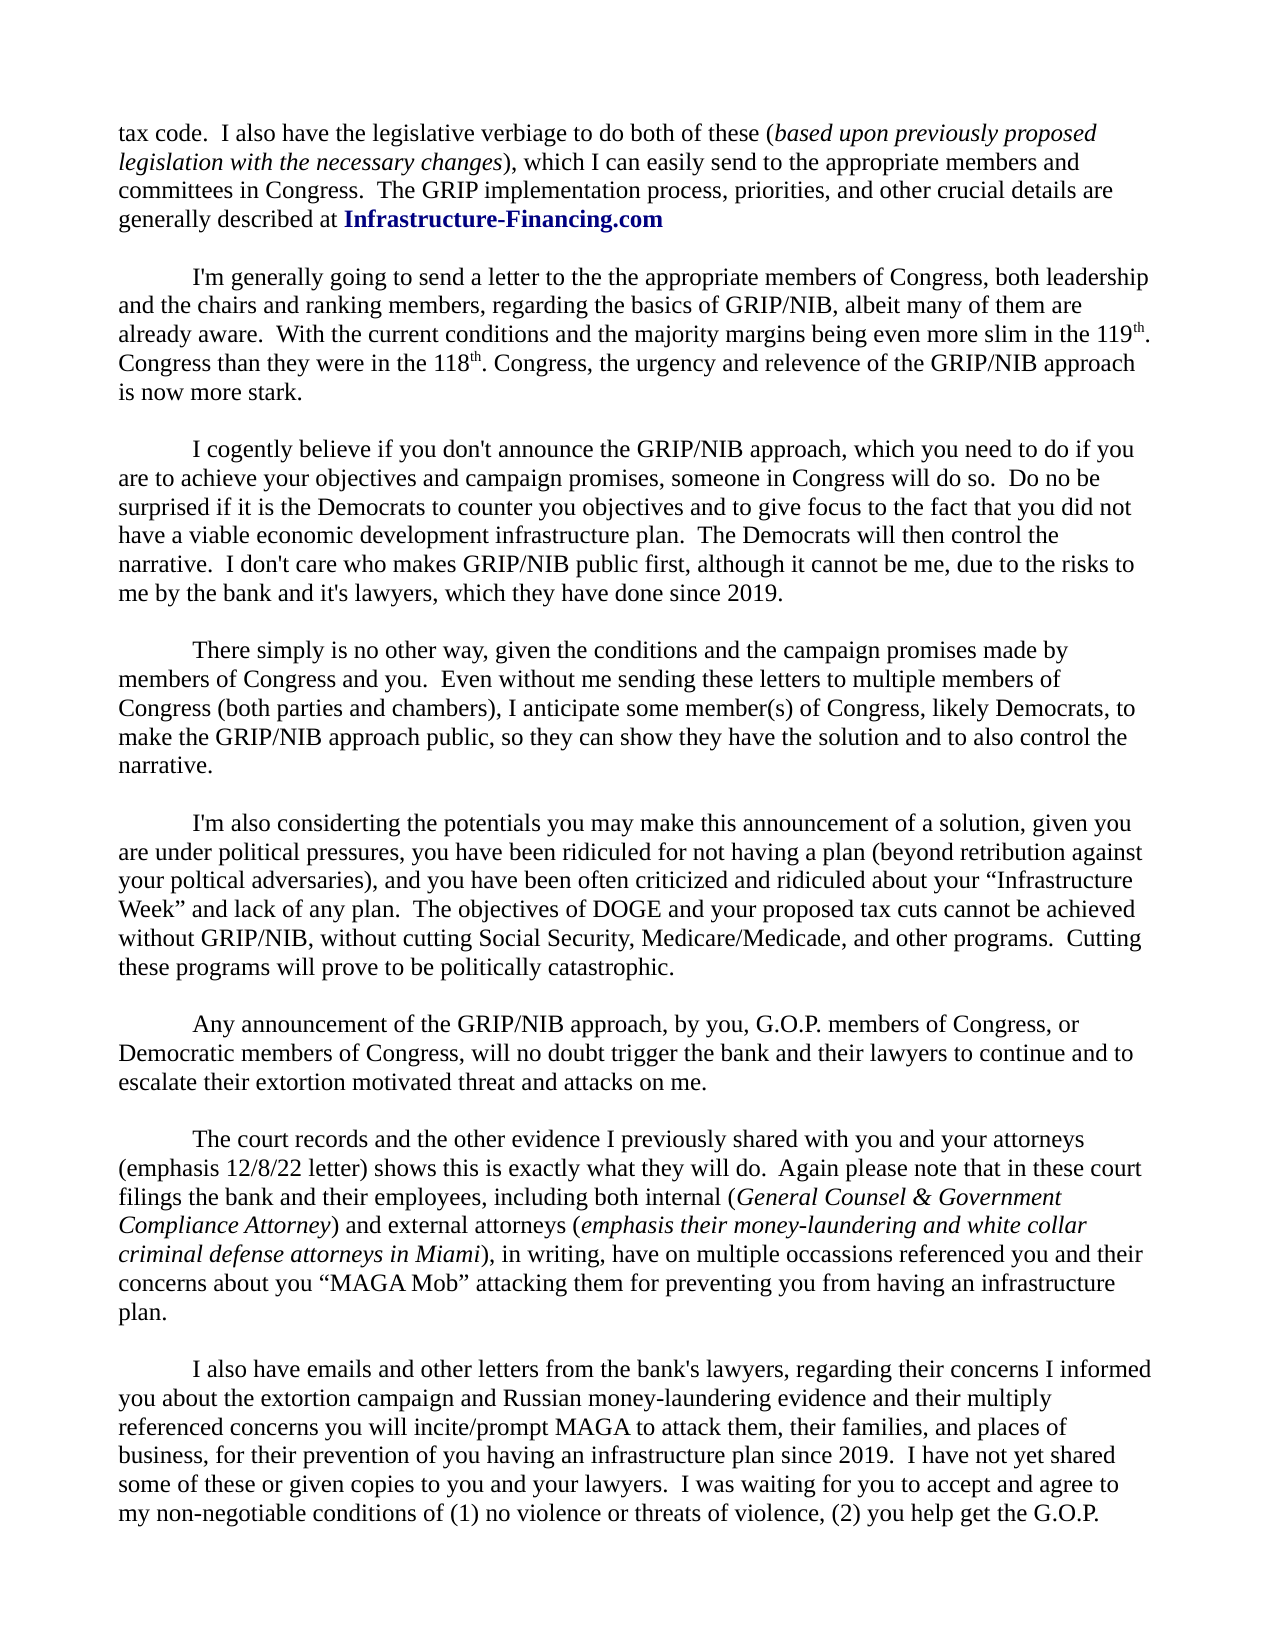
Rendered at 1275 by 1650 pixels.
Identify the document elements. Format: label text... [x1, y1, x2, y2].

text I cogently believe if you don't announce the GRIP/NIB approach, which you need to do if you are to achieve your objectives and campaign promises, someone in Congress will do so. Do no be surprised if it is the Democrats to counter you objectives and to give focus to the fact that you did not have a viable economic development infrastructure plan. The Democrats will then control the narrative. I don't care who makes GRIP/NIB public first, although it cannot be me, due to the risks to me by the bank and it's lawyers, which they have done since 2019. [118, 434, 1157, 607]
text I also have emails and other letters from the bank's lawyers, regarding their concerns I informed you about the extortion campaign and Russian money-laundering evidence and their multiply referenced concerns you will incite/prompt MAGA to attack them, their families, and places of business, for their prevention of you having an infrastructure plan since 2019. I have not yet shared some of these or given copies to you and your lawyers. I was waiting for you to accept and agree to my non-negotiable conditions of (1) no violence or threats of violence, (2) you help get the G.O.P. [118, 1354, 1157, 1527]
text Any announcement of the GRIP/NIB approach, by you, G.O.P. members of Congress, or Democratic members of Congress, will no doubt trigger the bank and their lawyers to continue and to escalate their extortion motivated threat and attacks on me. [118, 1009, 1157, 1096]
text There simply is no other way, given the conditions and the campaign promises made by members of Congress and you. Even without me sending these letters to multiple members of Congress (both parties and chambers), I anticipate some member(s) of Congress, likely Democrats, to make the GRIP/NIB approach public, so they can show they have the solution and to also control the narrative. [118, 636, 1157, 779]
text The court records and the other evidence I previously shared with you and your attorneys (emphasis 12/8/22 letter) shows this is exactly what they will do. Again please note that in these court filings the bank and their employees, including both internal (General Counsel & Government Compliance Attorney) and external attorneys (emphasis their money-laundering and white collar criminal defense attorneys in Miami), in writing, have on multiple occassions referenced you and their concerns about you “MAGA Mob” attacking them for preventing you from having an infrastructure plan. [118, 1124, 1157, 1326]
text I'm also considerting the potentials you may make this announcement of a solution, given you are under political pressures, you have been ridiculed for not having a plan (beyond retribution against your poltical adversaries), and you have been often criticized and ridiculed about your “Infrastructure Week” and lack of any plan. The objectives of DOGE and your proposed tax cuts cannot be achieved without GRIP/NIB, without cutting Social Security, Medicare/Medicade, and other programs. Cutting these programs will prove to be politically catastrophic. [118, 808, 1157, 981]
text I'm generally going to send a letter to the the appropriate members of Congress, both leadership and the chairs and ranking members, regarding the basics of GRIP/NIB, albeit many of them are already aware. With the current conditions and the majority margins being even more slim in the 119th. Congress than they were in the 118th. Congress, the urgency and relevence of the GRIP/NIB approach is now more stark. [118, 262, 1157, 406]
text tax code. I also have the legislative verbiage to do both of these (based upon previously proposed legislation with the necessary changes), which I can easily send to the appropriate members and committees in Congress. The GRIP implementation process, priorities, and other crucial details are generally described at Infrastructure-Financing.com [118, 118, 1157, 233]
